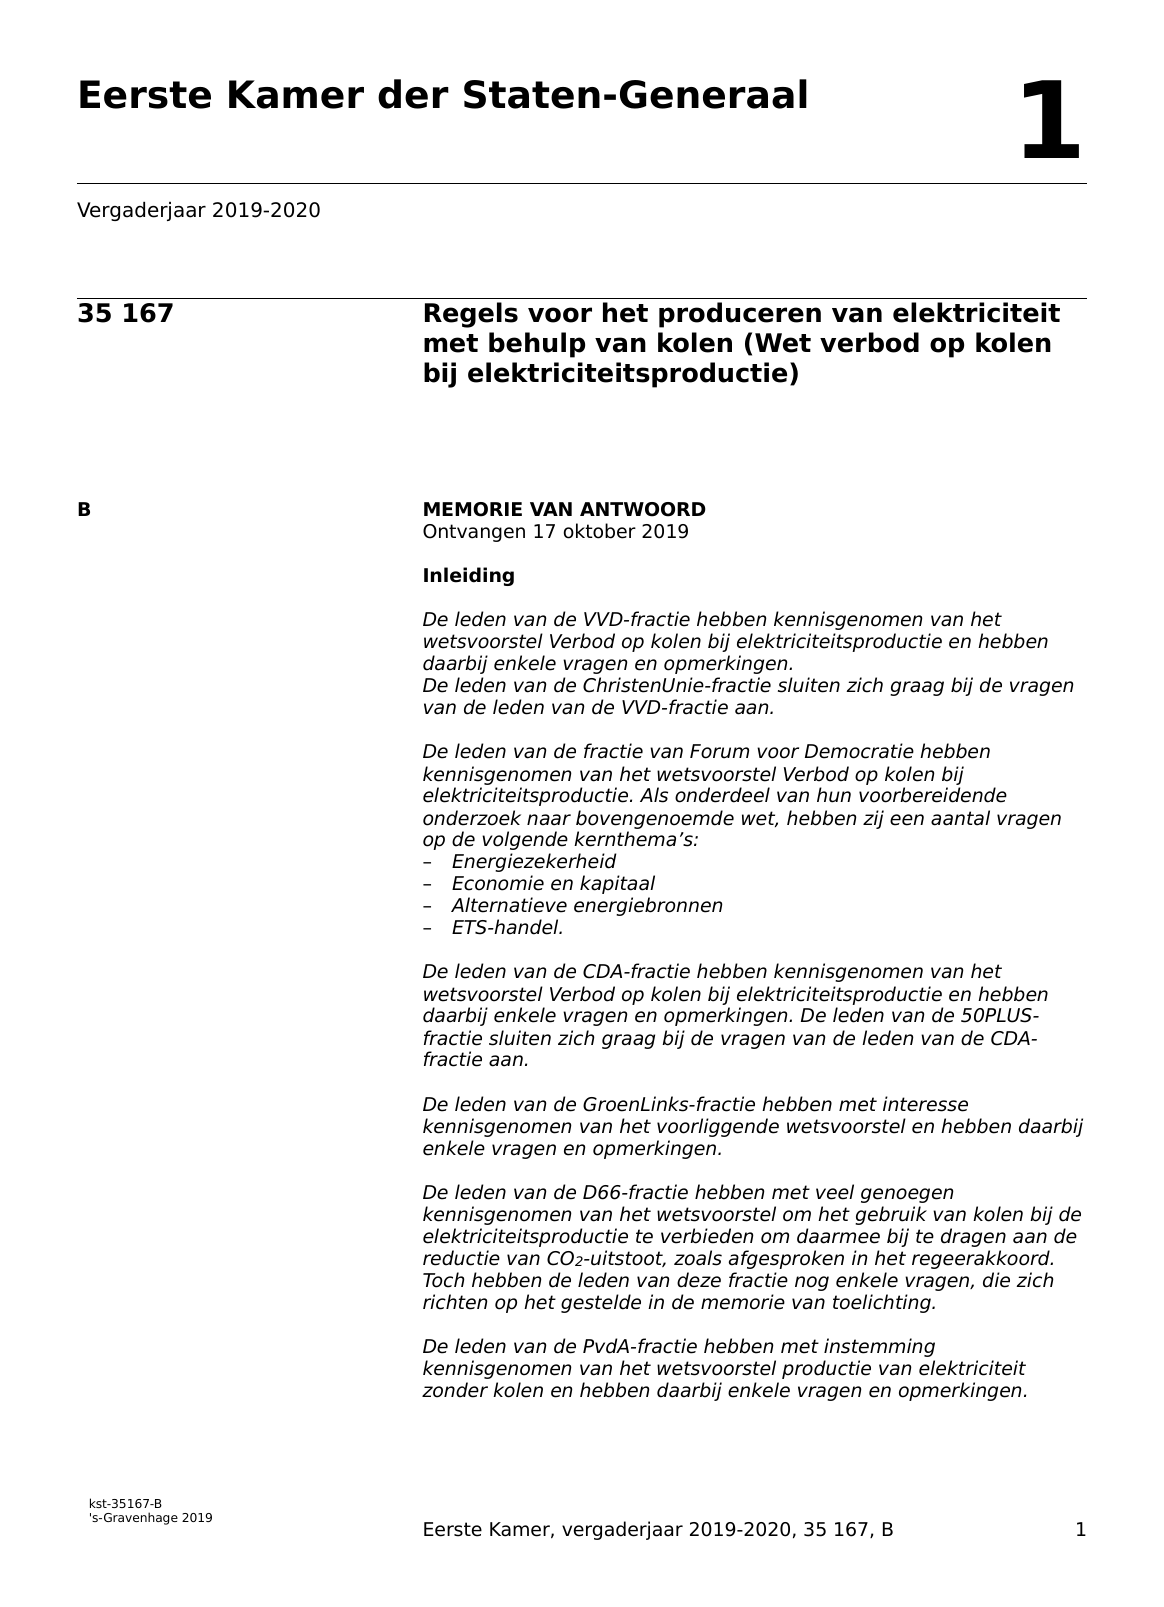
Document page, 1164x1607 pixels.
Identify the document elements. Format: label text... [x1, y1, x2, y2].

subtitle B MEMORIE VAN ANTWOORD [77, 499, 1087, 521]
text 's-Gravenhage 2019 [88, 1511, 323, 1525]
text – Alternatieve energiebronnen [422, 895, 1087, 917]
table_cell Vergaderjaar 2019-2020 [77, 184, 1087, 298]
text – Energiezekerheid [422, 851, 1087, 873]
text De leden van de ChristenUnie-fractie sluiten zich graag bij de vragen van de leden van de VVD-fractie aan. [422, 675, 1087, 719]
text De leden van de GroenLinks-fractie hebben met interesse kennisgenomen van het voorliggende wetsvoorstel en hebben daarbij enkele vragen en opmerkingen. [422, 1093, 1087, 1159]
text De leden van de VVD-fractie hebben kennisgenomen van het wetsvoorstel Verbod op kolen bij elektriciteitsproductie en hebben daarbij enkele vragen en opmerkingen. [422, 609, 1087, 675]
text Ontvangen 17 oktober 2019 [422, 521, 1087, 543]
text kst-35167-B [88, 1497, 323, 1511]
text De leden van de D66-fractie hebben met veel genoegen kennisgenomen van het wetsvoorstel om het gebruik van kolen bij de elektriciteitsproductie te verbieden om daarmee bij te dragen aan de reductie van CO2-uitstoot, zoals afgesproken in het regeerakkoord. Toch hebben de leden van deze fractie nog enkele vragen, die zich richten op het gestelde in de memorie van toelichting. [422, 1182, 1087, 1313]
text – ETS-handel. [422, 917, 1087, 939]
text De leden van de CDA-fractie hebben kennisgenomen van het wetsvoorstel Verbod op kolen bij elektriciteitsproductie en hebben daarbij enkele vragen en opmerkingen. De leden van de 50PLUS-fractie sluiten zich graag bij de vragen van de leden van de CDA-fractie aan. [422, 961, 1087, 1071]
text De leden van de PvdA-fractie hebben met instemming kennisgenomen van het wetsvoorstel productie van elektriciteit zonder kolen en hebben daarbij enkele vragen en opmerkingen. [422, 1336, 1087, 1402]
text De leden van de fractie van Forum voor Democratie hebben kennisgenomen van het wetsvoorstel Verbod op kolen bij elektriciteitsproductie. Als onderdeel van hun voorbereidende onderzoek naar bovengenoemde wet, hebben zij een aantal vragen op de volgende kernthema’s: [422, 741, 1087, 851]
subtitle 35 167 Regels voor het produceren van elektriciteit met behulp van kolen (Wet verbod op kolen bij elektriciteitsproductie) [77, 299, 1087, 388]
table_header Eerste Kamer der Staten-Generaal [77, 59, 886, 183]
subtitle Inleiding [422, 565, 1087, 587]
table_header 1 [886, 59, 1087, 183]
text – Economie en kapitaal [422, 873, 1087, 895]
